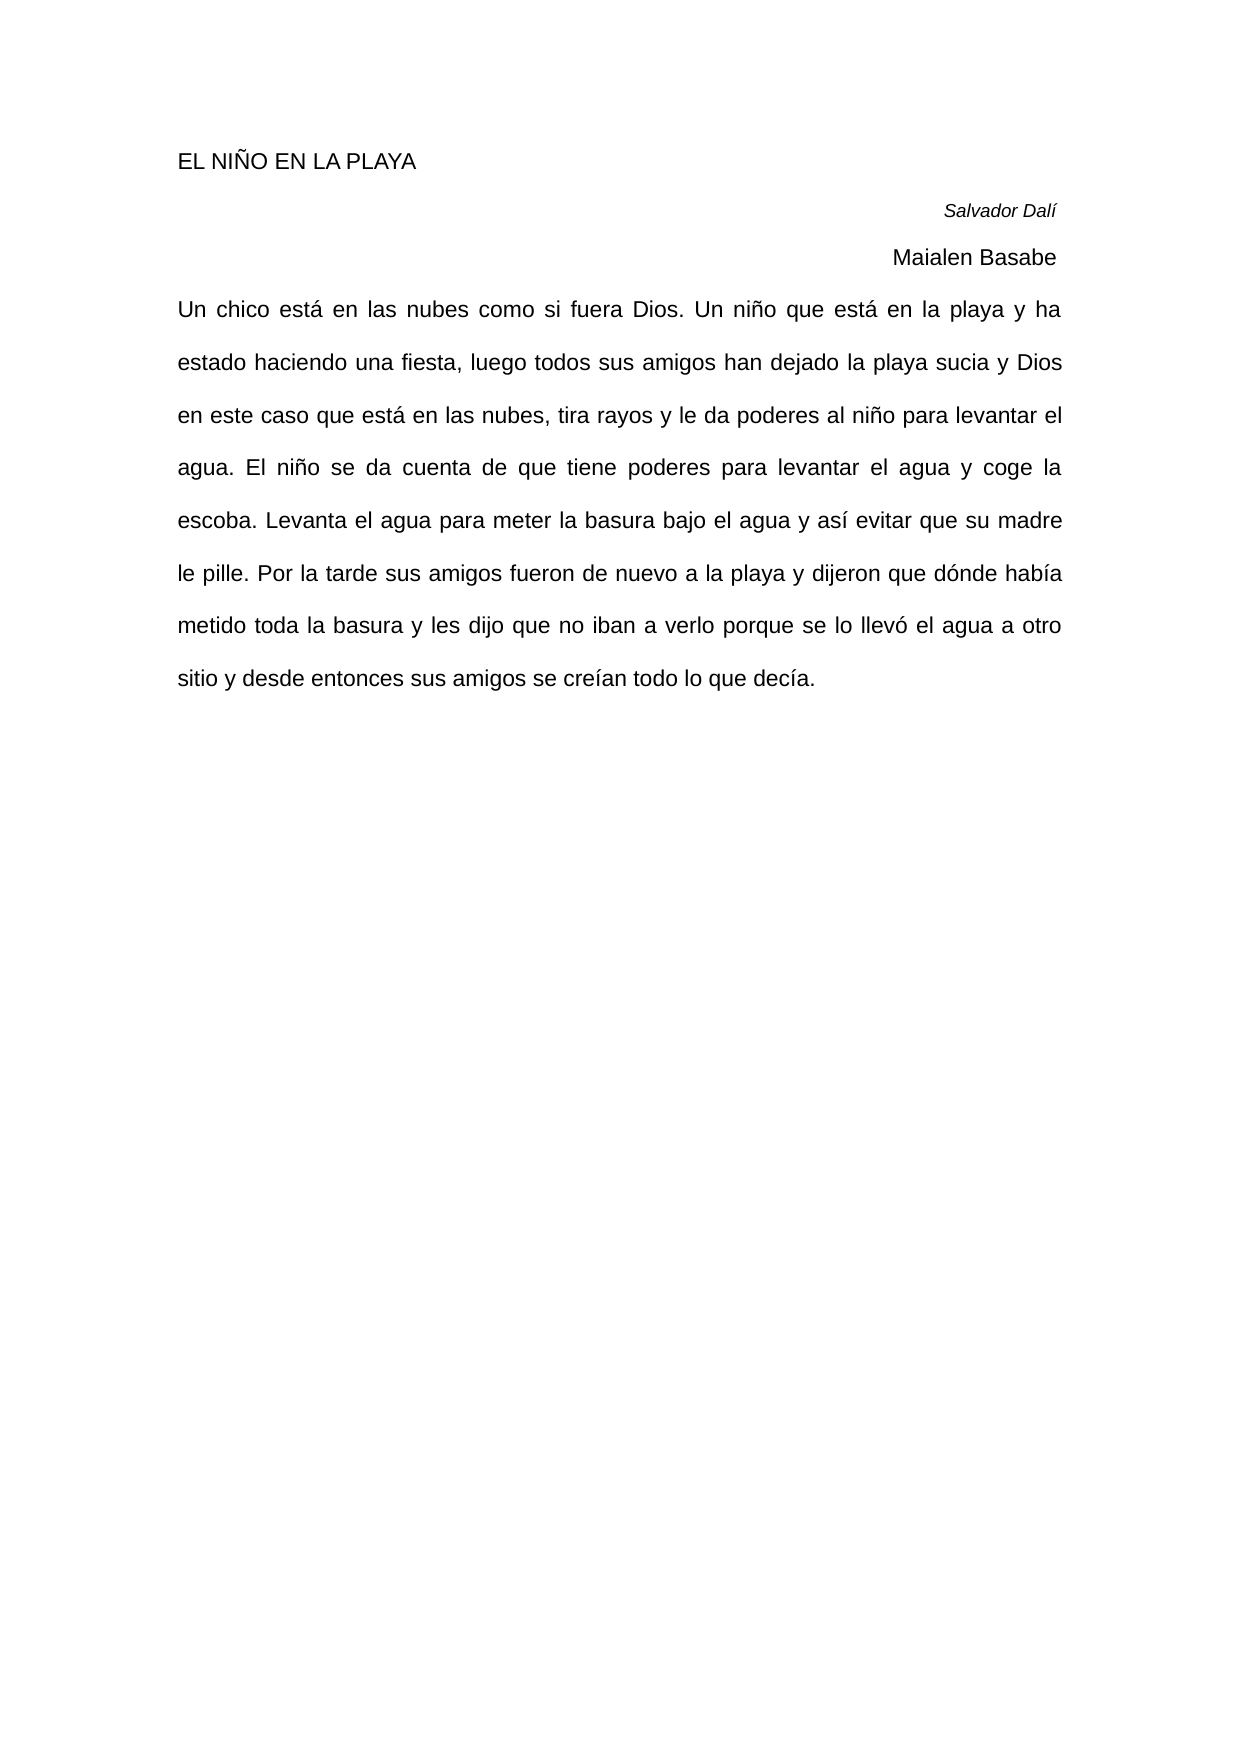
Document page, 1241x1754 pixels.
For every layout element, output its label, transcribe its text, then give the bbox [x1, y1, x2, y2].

text Un chico está en las nubes como si fuera Dios. Un niño que está en la playa y ha estado haciendo una fiesta, luego todos sus amigos han dejado la playa sucia y Dios en este caso que está en las nubes, tira rayos y le da poderes al niño para levantar el agua. El niño se da cuenta de que tiene poderes para levantar el agua y coge la escoba. Levanta el agua para meter la basura bajo el agua y así evitar que su madre le pille. Por la tarde sus amigos fueron de nuevo a la playa y dijeron que dónde había metido toda la basura y les dijo que no iban a verlo porque se lo llevó el agua a otro sitio y desde entonces sus amigos se creían todo lo que decía. [177, 296, 1063, 691]
text Maialen Basabe [177, 243, 1063, 270]
text EL NIÑO EN LA PLAYA [177, 148, 1063, 174]
text Salvador Dalí [177, 200, 1063, 222]
